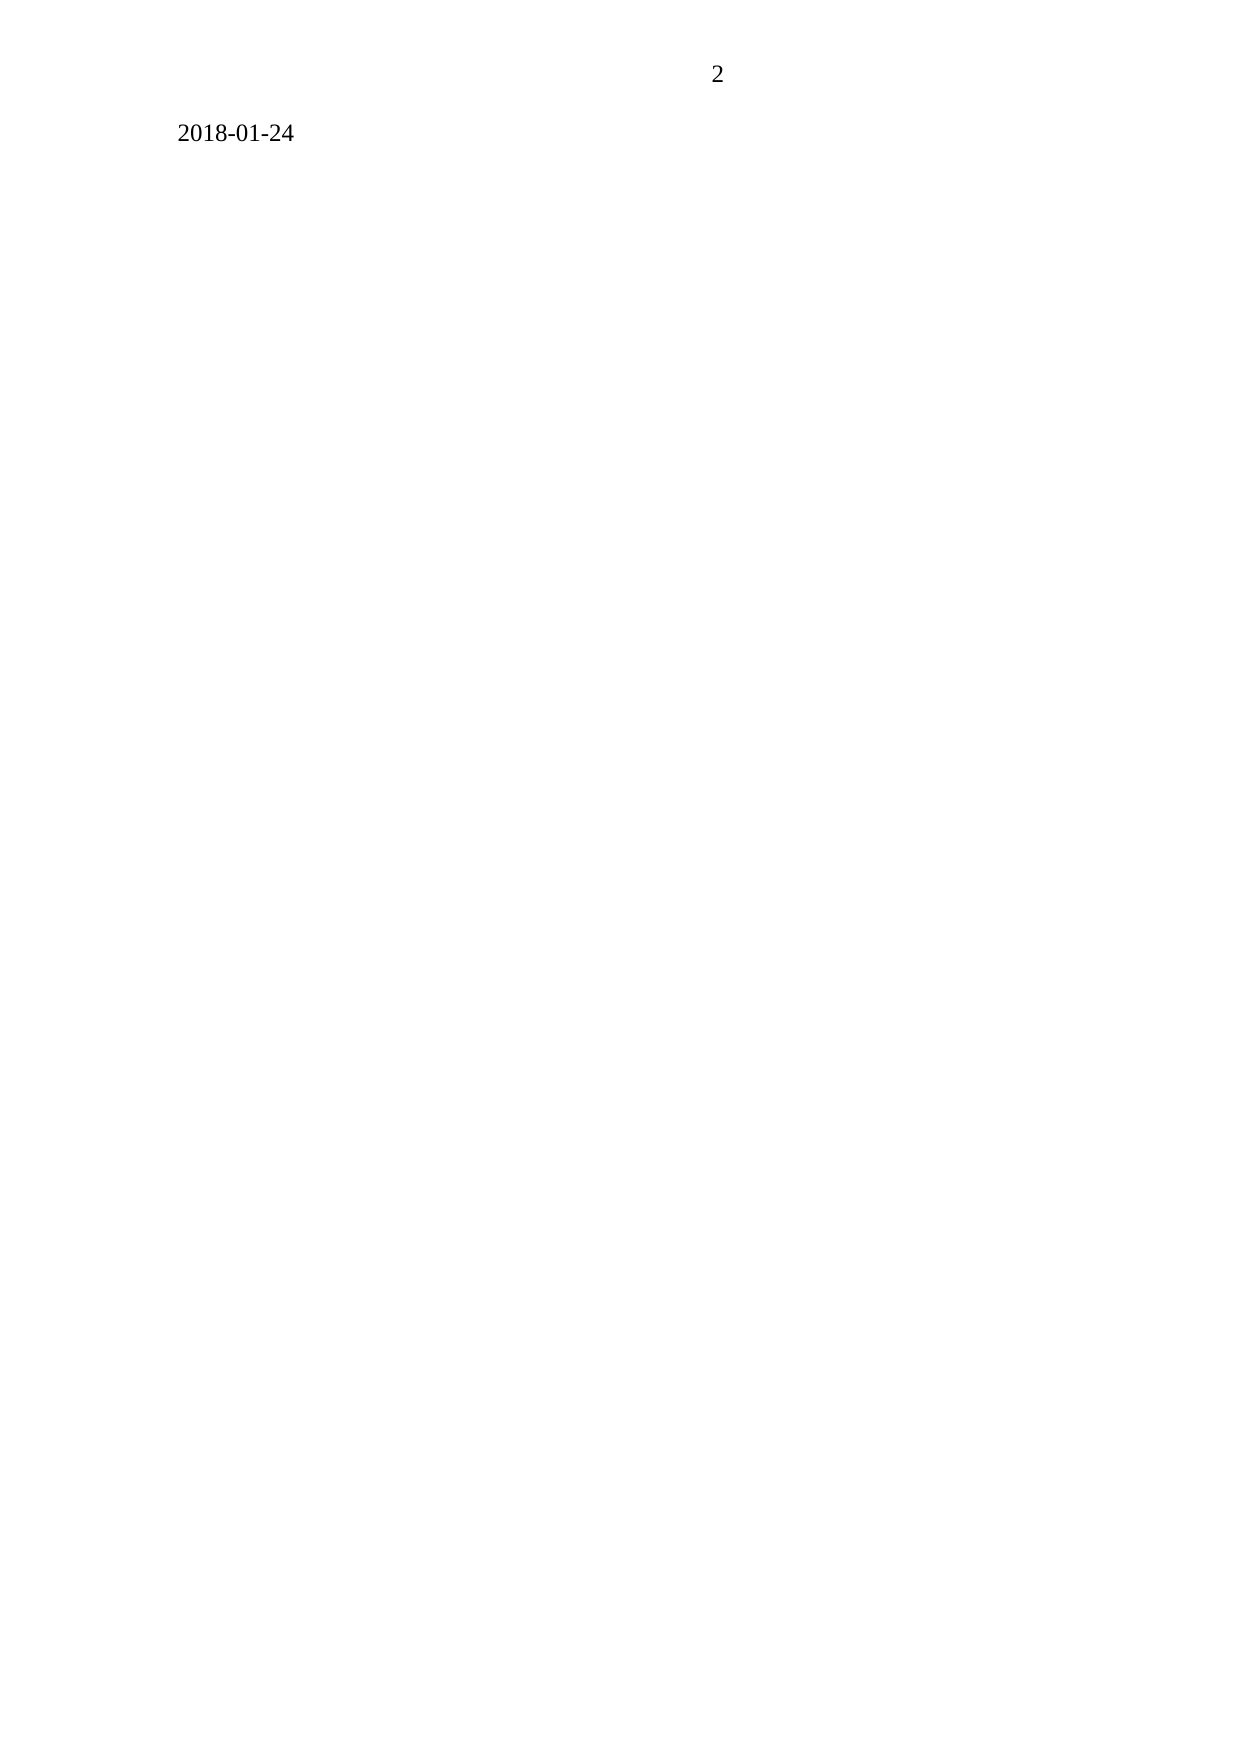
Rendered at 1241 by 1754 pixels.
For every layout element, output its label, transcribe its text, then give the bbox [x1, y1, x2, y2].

text 2018-01-24 [177, 118, 1181, 147]
